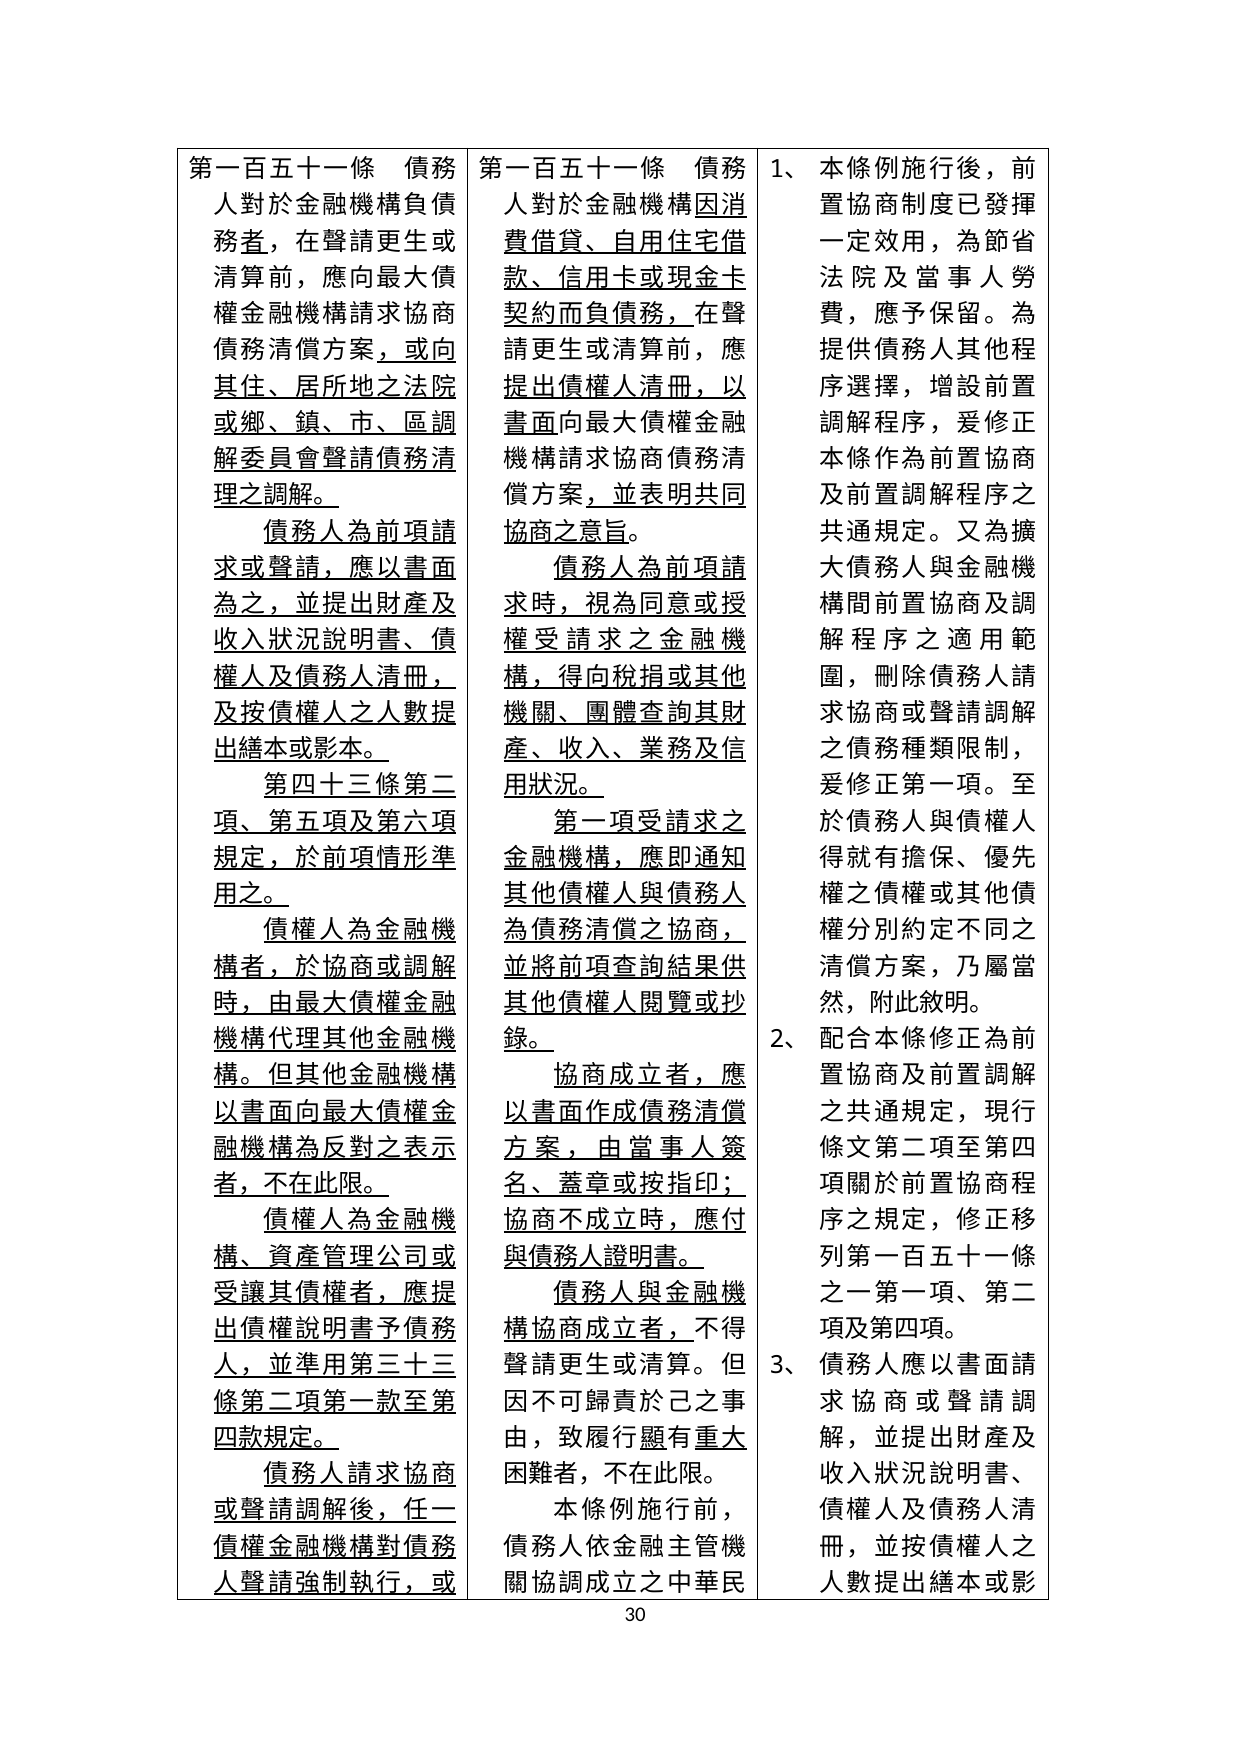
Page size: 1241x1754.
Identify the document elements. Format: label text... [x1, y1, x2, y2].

table_cell 本條例施行後，前置協商制度已發揮一定效用，為節省法院及當事人勞費，應予保留。為提供債務人其他程序選擇，增設前置調解程序，爰修正本條作為前置協商及前置調解程序之共通規定。又為擴大債務人與金融機構間前置協商及調解程序之適用範圍，刪除債務人請求協商或聲請調解之債務種類限制，爰修正第一項。至於債務人與債權人得就有擔保、優先權之債權或其他債權分別約定不同之清償方案，乃屬當然，附此敘明。 配合本條修正為前置協商及前置調解之共通規定，現行條文第二項至第四項關於前置協商程序之規定，修正移列第一百五十一條之一第一項、第二項及第四項。 債務人應以書面請求協商或聲請調解，並提出財產及收入狀況說明書、債權人及債務人清冊，並按債權人之人數提出繕本或影 [758, 149, 1048, 1599]
table_cell 第一百五十一條 債務人對於金融機構負債務者，在聲請更生或清算前，應向最大債權金融機構請求協商債務清償方案，或向其住、居所地之法院或鄉、鎮、市、區調解委員會聲請債務清理之調解。 債務人為前項請求或聲請，應以書面為之，並提出財產及收入狀況說明書、債權人及債務人清冊，及按債權人之人數提出繕本或影本。 第四十三條第二項、第五項及第六項規定，於前項情形準用之。 債權人為金融機構者，於協商或調解時，由最大債權金融機構代理其他金融機構。但其他金融機構以書面向最大債權金融機構為反對之表示者，不在此限。 債權人為金融機構、資產管理公司或受讓其債權者，應提出債權說明書予債務人，並準用第三十三條第二項第一款至第四款規定。 債務人請求協商或聲請調解後，任一債權金融機構對債務人聲請強制執行，或 [178, 149, 467, 1599]
table_cell 第一百五十一條 債務人對於金融機構因消費借貸、自用住宅借款、信用卡或現金卡契約而負債務，在聲請更生或清算前，應提出債權人清冊，以書面向最大債權金融機構請求協商債務清償方案，並表明共同協商之意旨。 債務人為前項請求時，視為同意或授權受請求之金融機構，得向稅捐或其他機關、團體查詢其財產、收入、業務及信用狀況。 第一項受請求之金融機構，應即通知其他債權人與債務人為債務清償之協商，並將前項查詢結果供其他債權人閱覽或抄錄。 協商成立者，應以書面作成債務清償方案，由當事人簽名、蓋章或按指印；協商不成立時，應付與債務人證明書。 債務人與金融機構協商成立者，不得聲請更生或清算。但因不可歸責於己之事由，致履行顯有重大困難者，不在此限。 本條例施行前，債務人依金融主管機關協調成立之中華民 [468, 149, 757, 1599]
